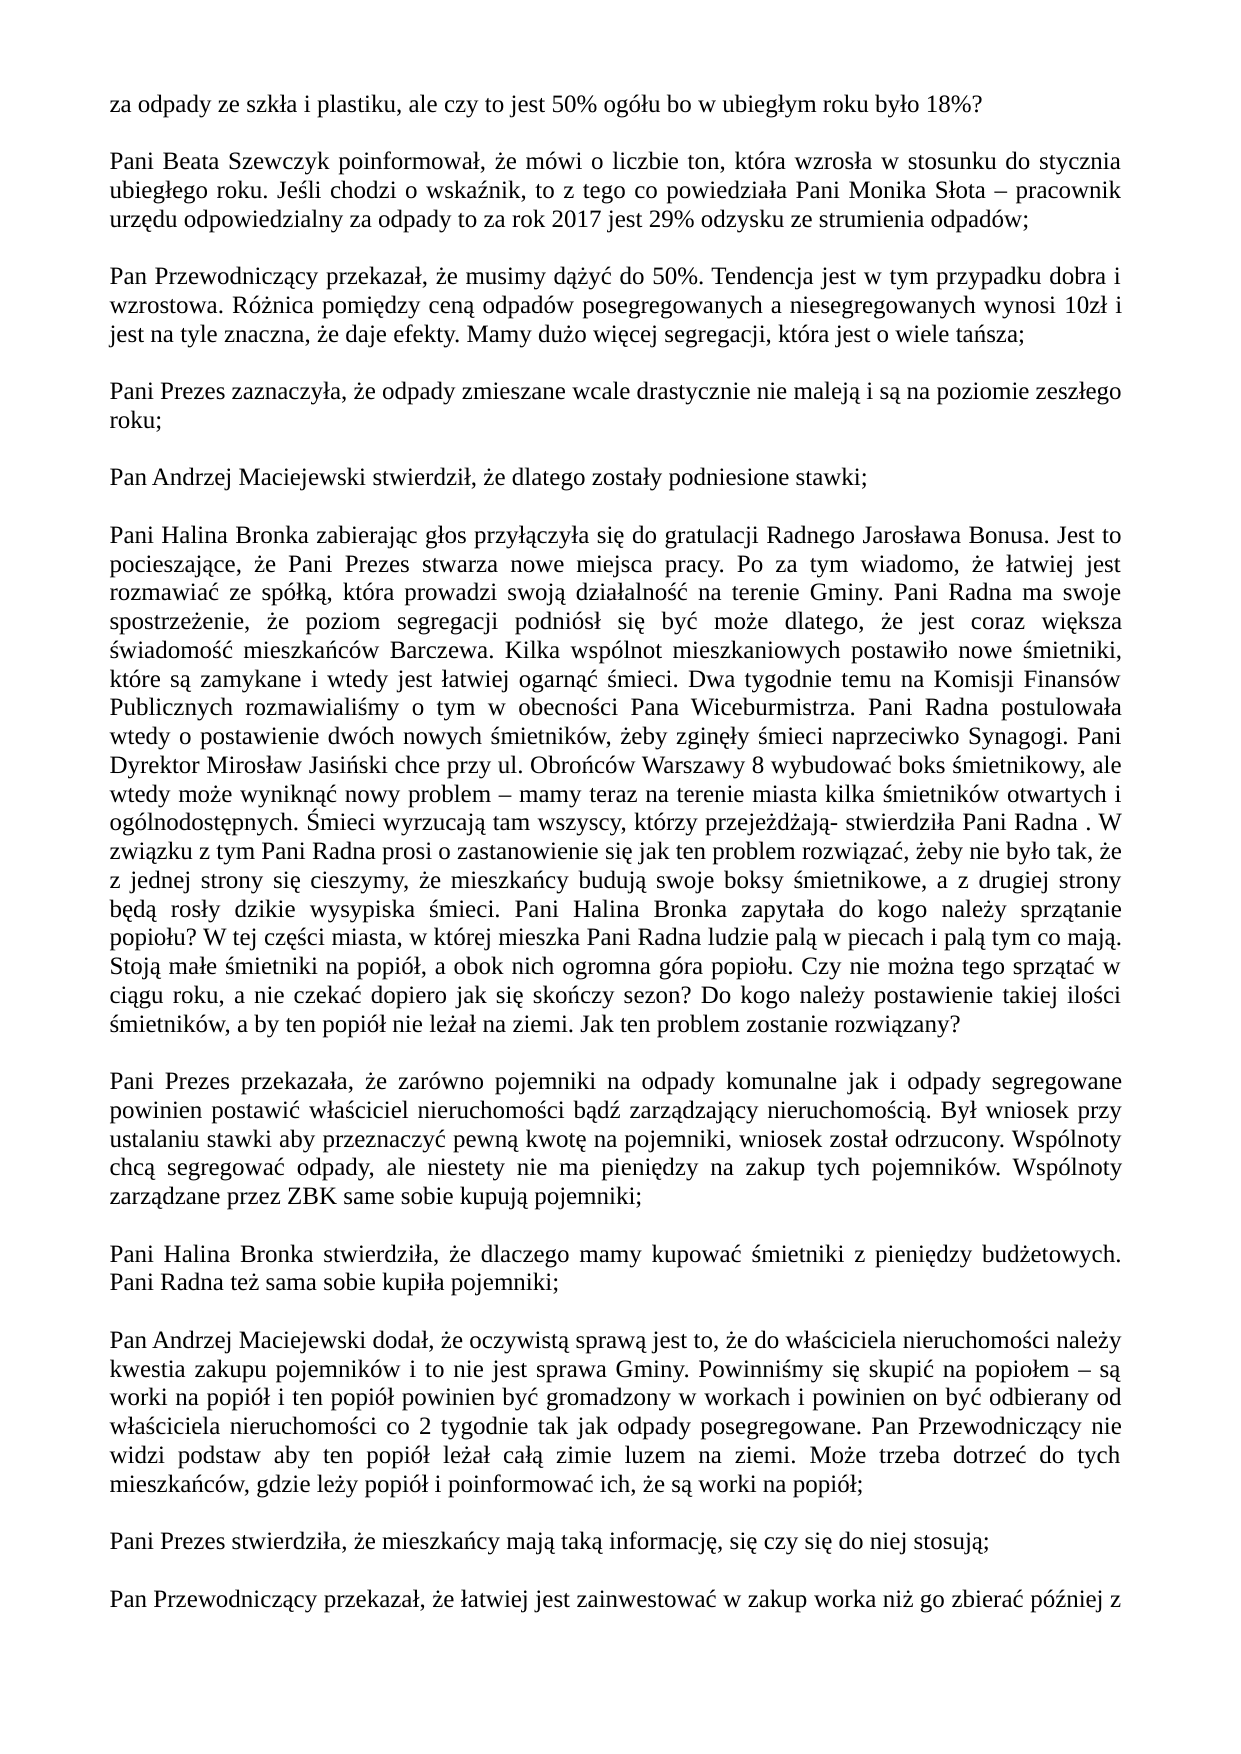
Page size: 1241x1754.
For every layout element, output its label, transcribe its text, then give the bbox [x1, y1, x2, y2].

text Pani Halina Bronka zabierając głos przyłączyła się do gratulacji Radnego Jarosława Bonusa. Jest to pocieszające, że Pani Prezes stwarza nowe miejsca pracy. Po za tym wiadomo, że łatwiej jest rozmawiać ze spółką, która prowadzi swoją działalność na terenie Gminy. Pani Radna ma swoje spostrzeżenie, że poziom segregacji podniósł się być może dlatego, że jest coraz większa świadomość mieszkańców Barczewa. Kilka wspólnot mieszkaniowych postawiło nowe śmietniki, które są zamykane i wtedy jest łatwiej ogarnąć śmieci. Dwa tygodnie temu na Komisji Finansów Publicznych rozmawialiśmy o tym w obecności Pana Wiceburmistrza. Pani Radna postulowała wtedy o postawienie dwóch nowych śmietników, żeby zginęły śmieci naprzeciwko Synagogi. Pani Dyrektor Mirosław Jasiński chce przy ul. Obrońców Warszawy 8 wybudować boks śmietnikowy, ale wtedy może wyniknąć nowy problem – mamy teraz na terenie miasta kilka śmietników otwartych i ogólnodostępnych. Śmieci wyrzucają tam wszyscy, którzy przejeżdżają- stwierdziła Pani Radna . W związku z tym Pani Radna prosi o zastanowienie się jak ten problem rozwiązać, żeby nie było tak, że z jednej strony się cieszymy, że mieszkańcy budują swoje boksy śmietnikowe, a z drugiej strony będą rosły dzikie wysypiska śmieci. Pani Halina Bronka zapytała do kogo należy sprzątanie popiołu? W tej części miasta, w której mieszka Pani Radna ludzie palą w piecach i palą tym co mają. Stoją małe śmietniki na popiół, a obok nich ogromna góra popiołu. Czy nie można tego sprzątać w ciągu roku, a nie czekać dopiero jak się skończy sezon? Do kogo należy postawienie takiej ilości śmietników, a by ten popiół nie leżał na ziemi. Jak ten problem zostanie rozwiązany? [109, 520, 1123, 1037]
text Pani Prezes przekazała, że zarówno pojemniki na odpady komunalne jak i odpady segregowane powinien postawić właściciel nieruchomości bądź zarządzający nieruchomością. Był wniosek przy ustalaniu stawki aby przeznaczyć pewną kwotę na pojemniki, wniosek został odrzucony. Wspólnoty chcą segregować odpady, ale niestety nie ma pieniędzy na zakup tych pojemników. Wspólnoty zarządzane przez ZBK same sobie kupują pojemniki; [109, 1066, 1123, 1210]
text Pani Prezes zaznaczyła, że odpady zmieszane wcale drastycznie nie maleją i są na poziomie zeszłego roku; [109, 376, 1123, 434]
text Pan Przewodniczący przekazał, że łatwiej jest zainwestować w zakup worka niż go zbierać później z [109, 1584, 1123, 1612]
text Pani Beata Szewczyk poinformował, że mówi o liczbie ton, która wzrosła w stosunku do stycznia ubiegłego roku. Jeśli chodzi o wskaźnik, to z tego co powiedziała Pani Monika Słota – pracownik urzędu odpowiedzialny za odpady to za rok 2017 jest 29% odzysku ze strumienia odpadów; [109, 146, 1123, 232]
text Pan Przewodniczący przekazał, że musimy dążyć do 50%. Tendencja jest w tym przypadku dobra i wzrostowa. Różnica pomiędzy ceną odpadów posegregowanych a niesegregowanych wynosi 10zł i jest na tyle znaczna, że daje efekty. Mamy dużo więcej segregacji, która jest o wiele tańsza; [109, 261, 1123, 347]
text Pani Halina Bronka stwierdziła, że dlaczego mamy kupować śmietniki z pieniędzy budżetowych. Pani Radna też sama sobie kupiła pojemniki; [109, 1239, 1123, 1296]
text za odpady ze szkła i plastiku, ale czy to jest 50% ogółu bo w ubiegłym roku było 18%? [109, 89, 1123, 117]
text Pan Andrzej Maciejewski stwierdził, że dlatego zostały podniesione stawki; [109, 462, 1123, 491]
text Pan Andrzej Maciejewski dodał, że oczywistą sprawą jest to, że do właściciela nieruchomości należy kwestia zakupu pojemników i to nie jest sprawa Gminy. Powinniśmy się skupić na popiołem – są worki na popiół i ten popiół powinien być gromadzony w workach i powinien on być odbierany od właściciela nieruchomości co 2 tygodnie tak jak odpady posegregowane. Pan Przewodniczący nie widzi podstaw aby ten popiół leżał całą zimie luzem na ziemi. Może trzeba dotrzeć do tych mieszkańców, gdzie leży popiół i poinformować ich, że są worki na popiół; [109, 1325, 1123, 1497]
text Pani Prezes stwierdziła, że mieszkańcy mają taką informację, się czy się do niej stosują; [109, 1526, 1123, 1555]
